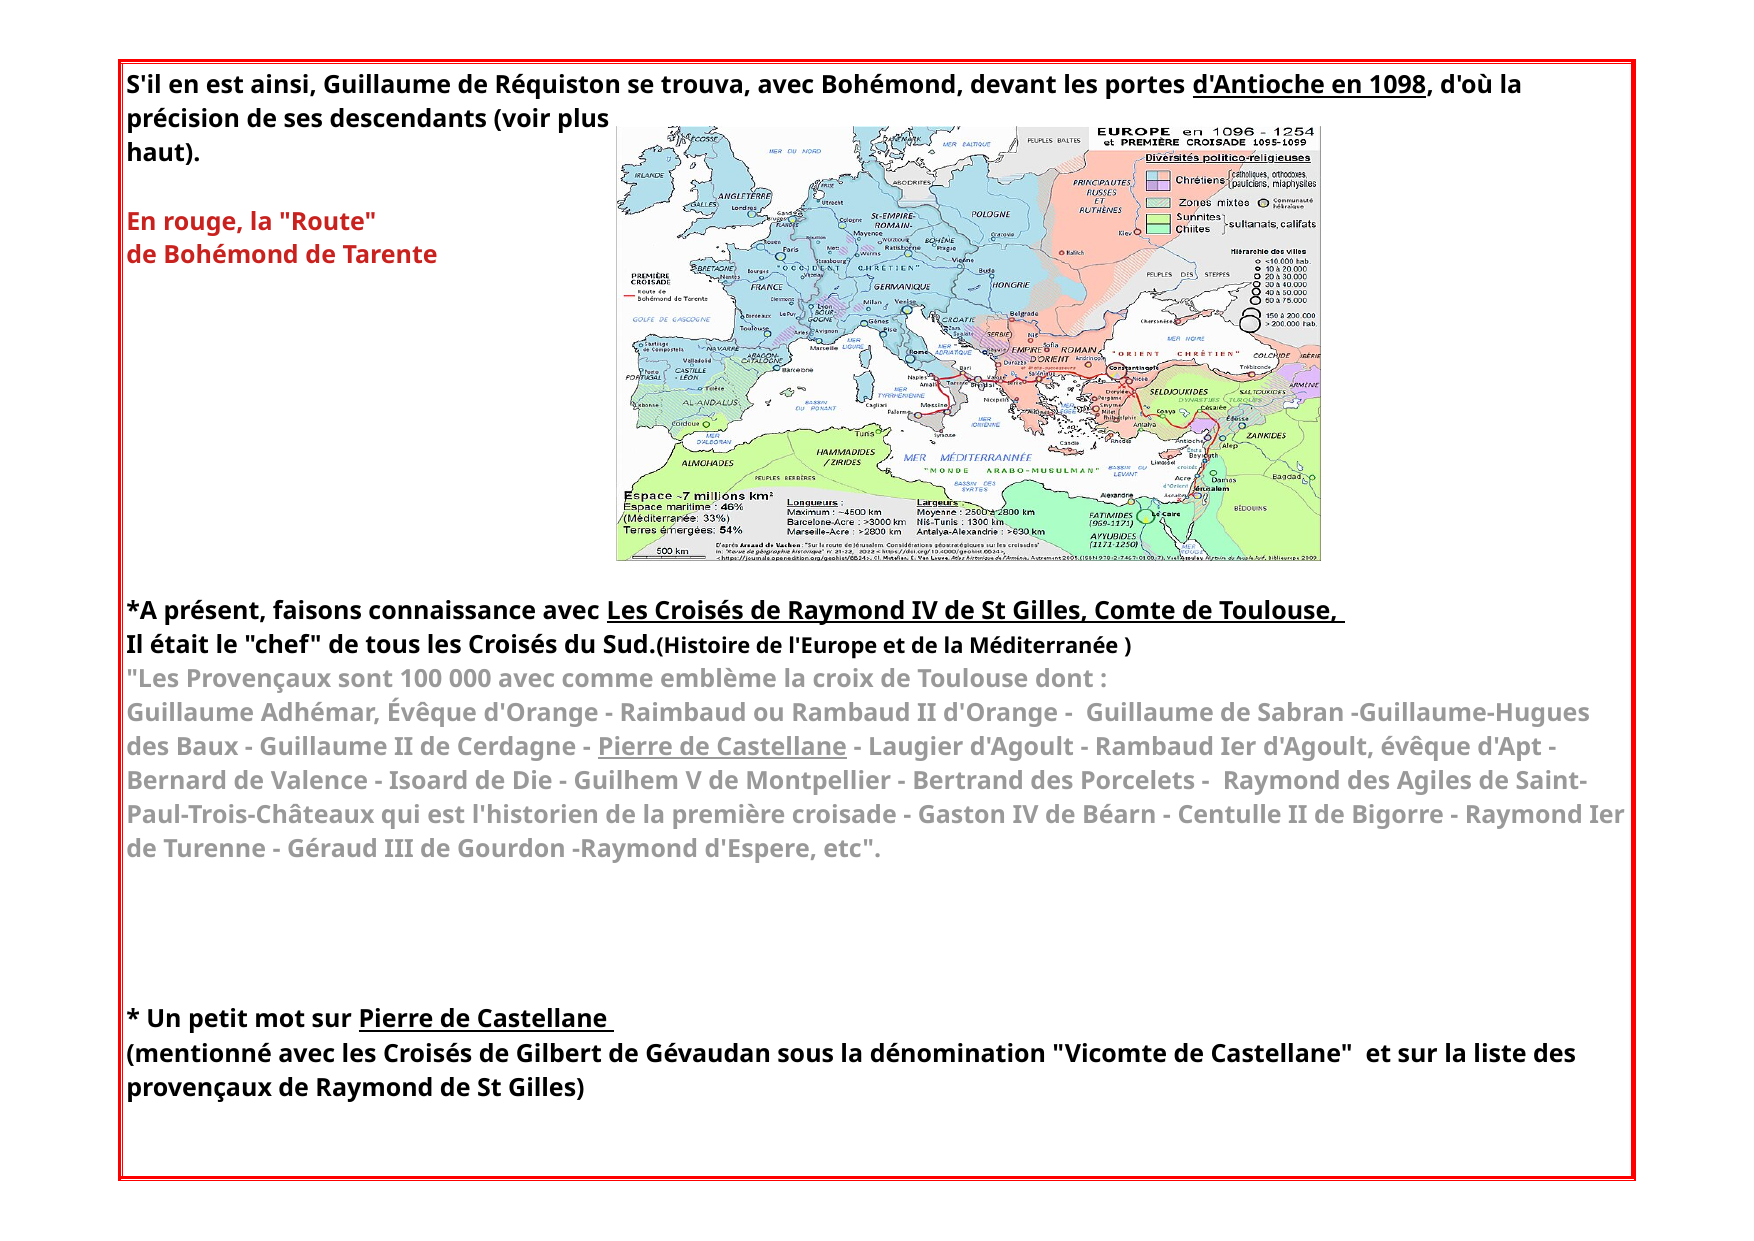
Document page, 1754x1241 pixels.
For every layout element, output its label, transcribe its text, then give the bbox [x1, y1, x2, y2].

picture [616, 126, 1321, 561]
text S'il en est ainsi, Guillaume de Réquiston se trouva, avec Bohémond, devant les portes d'Antioche en 1098, d'où la précision de ses descendants (voir plus haut). [126, 67, 1628, 169]
text [1321, 237, 1628, 271]
text [1321, 203, 1628, 237]
text Guillaume Adhémar, Évêque d'Orange - Raimbaud ou Rambaud II d'Orange - Guillaume de Sabran -Guillaume-Hugues des Baux - Guillaume II de Cerdagne - Pierre de Castellane - Laugier d'Agoult - Rambaud Ier d'Agoult, évêque d'Apt - Bernard de Valence - Isoard de Die - Guilhem V de Montpellier - Bertrand des Porcelets - Raymond des Agiles de Saint-Paul-Trois-Châteaux qui est l'historien de la première croisade - Gaston IV de Béarn - Centulle II de Bigorre - Raymond Ier de Turenne - Géraud III de Gourdon -Raymond d'Espere, etc". [126, 694, 1628, 865]
text "Les Provençaux sont 100 000 avec comme emblème la croix de Toulouse dont : [126, 661, 1628, 694]
text (mentionné avec les Croisés de Gilbert de Gévaudan sous la dénomination "Vicomte de Castellane" et sur la liste des provençaux de Raymond de St Gilles) [126, 1035, 1628, 1103]
text En rouge, la "Route" [126, 203, 616, 237]
text *A présent, faisons connaissance avec Les Croisés de Raymond IV de St Gilles, Comte de Toulouse, [126, 592, 1628, 626]
text Il était le "chef" de tous les Croisés du Sud.(Histoire de l'Europe et de la Méditerranée ) [126, 626, 1628, 661]
text de Bohémond de Tarente [126, 237, 616, 271]
text * Un petit mot sur Pierre de Castellane [126, 1001, 1628, 1035]
